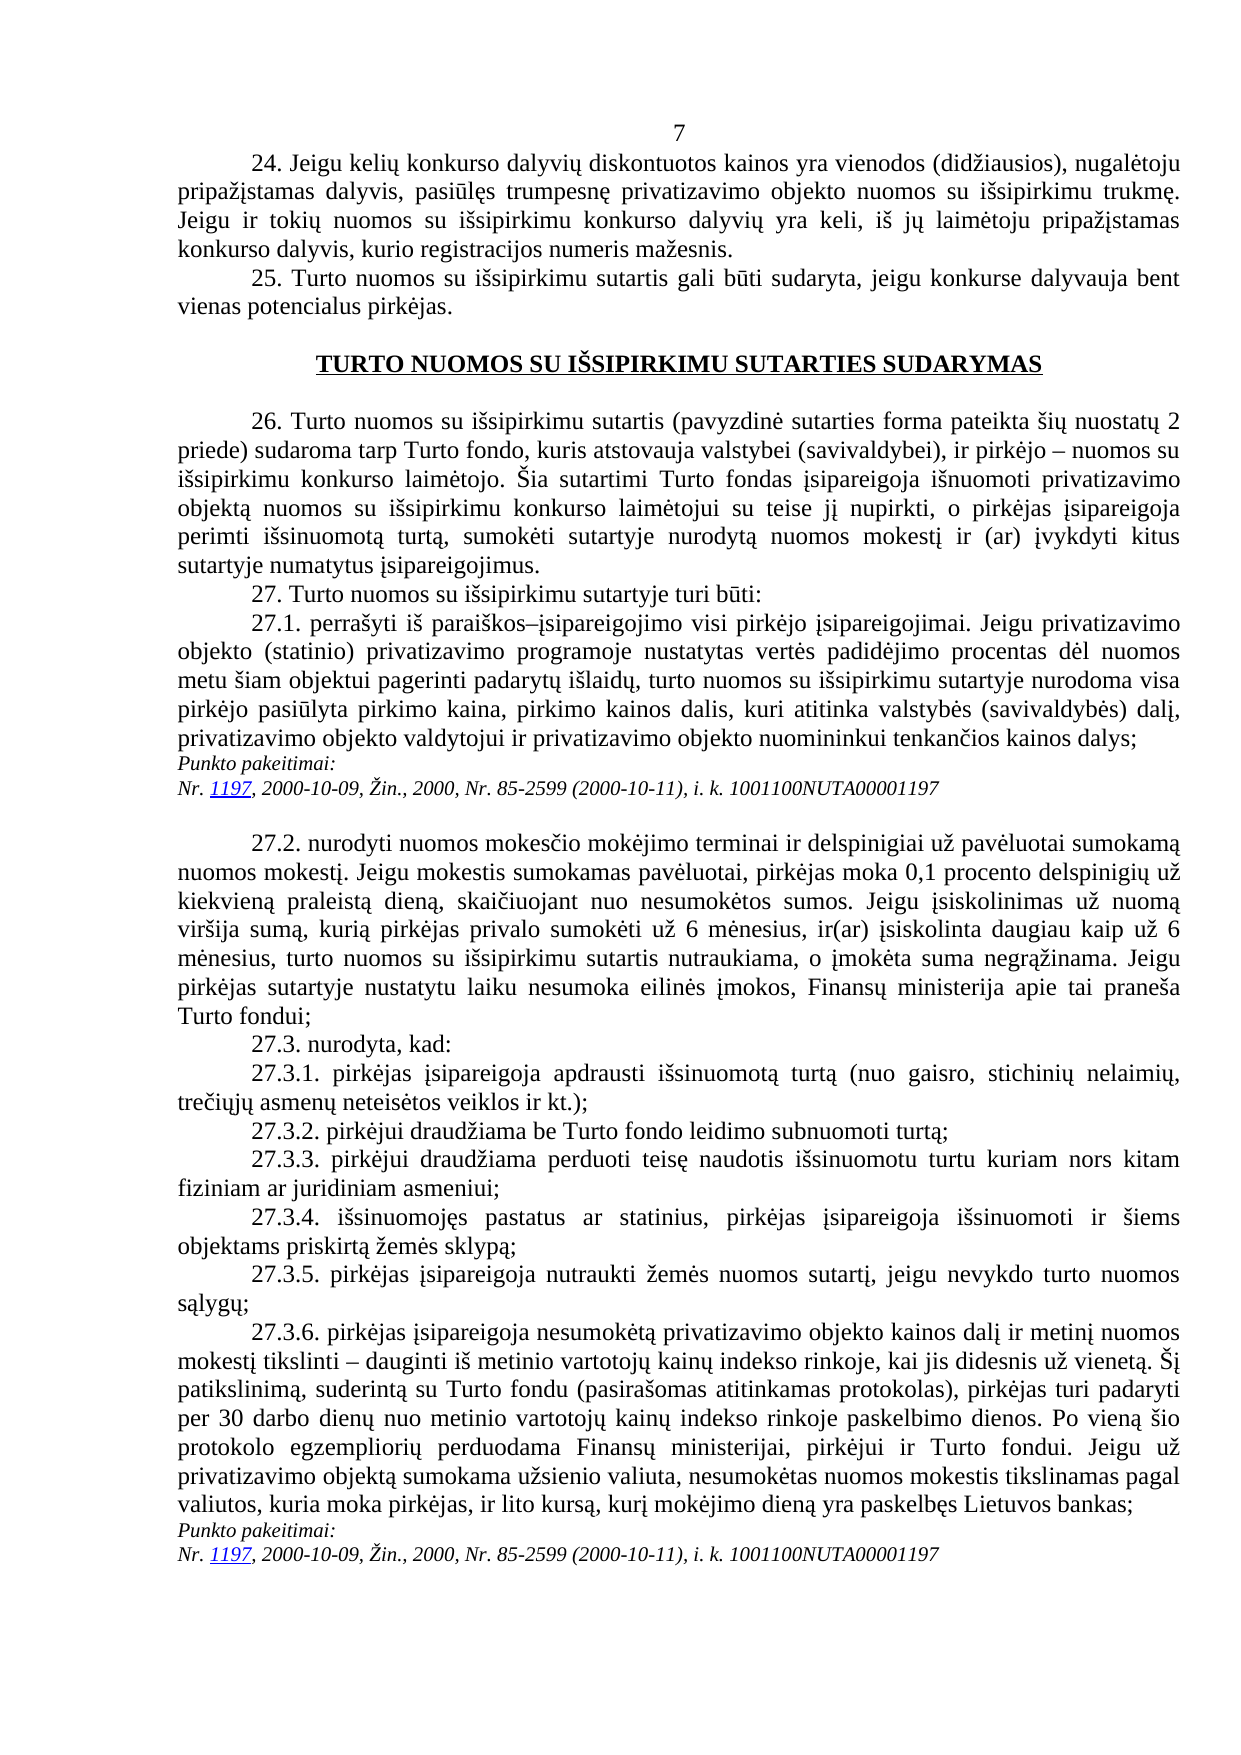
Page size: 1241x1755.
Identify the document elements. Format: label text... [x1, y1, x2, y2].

text Nr. 1197, 2000-10-09, Žin., 2000, Nr. 85-2599 (2000-10-11), i. k. 1001100NUTA00001197 [177, 775, 1181, 799]
text 27.3.2. pirkėjui draudžiama be Turto fondo leidimo subnuomoti turtą; [177, 1116, 1181, 1144]
text 27.3.3. pirkėjui draudžiama perduoti teisę naudotis išsinuomotu turtu kuriam nors kitam fiziniam ar juridiniam asmeniui; [177, 1144, 1181, 1202]
text 27.3.1. pirkėjas įsipareigoja apdrausti išsinuomotą turtą (nuo gaisro, stichinių nelaimių, trečiųjų asmenų neteisėtos veiklos ir kt.); [177, 1058, 1181, 1116]
text 25. Turto nuomos su išsipirkimu sutartis gali būti sudaryta, jeigu konkurse dalyvauja bent vienas potencialus pirkėjas. [177, 263, 1181, 320]
text 27.3.6. pirkėjas įsipareigoja nesumokėtą privatizavimo objekto kainos dalį ir metinį nuomos mokestį tikslinti – dauginti iš metinio vartotojų kainų indekso rinkoje, kai jis didesnis už vienetą. Šį patikslinimą, suderintą su Turto fondu (pasirašomas atitinkamas protokolas), pirkėjas turi padaryti per 30 darbo dienų nuo metinio vartotojų kainų indekso rinkoje paskelbimo dienos. Po vieną šio protokolo egzempliorių perduodama Finansų ministerijai, pirkėjui ir Turto fondui. Jeigu už privatizavimo objektą sumokama užsienio valiuta, nesumokėtas nuomos mokestis tikslinamas pagal valiutos, kuria moka pirkėjas, ir lito kursą, kurį mokėjimo dieną yra paskelbęs Lietuvos bankas; [177, 1317, 1181, 1518]
text 27. Turto nuomos su išsipirkimu sutartyje turi būti: [177, 579, 1181, 608]
text 27.3.4. išsinuomojęs pastatus ar statinius, pirkėjas įsipareigoja išsinuomoti ir šiems objektams priskirtą žemės sklypą; [177, 1202, 1181, 1259]
text 27.3.5. pirkėjas įsipareigoja nutraukti žemės nuomos sutartį, jeigu nevykdo turto nuomos sąlygų; [177, 1259, 1181, 1317]
text 27.2. nurodyti nuomos mokesčio mokėjimo terminai ir delspinigiai už pavėluotai sumokamą nuomos mokestį. Jeigu mokestis sumokamas pavėluotai, pirkėjas moka 0,1 procento delspinigių už kiekvieną praleistą dieną, skaičiuojant nuo nesumokėtos sumos. Jeigu įsiskolinimas už nuomą viršija sumą, kurią pirkėjas privalo sumokėti už 6 mėnesius, ir(ar) įsiskolinta daugiau kaip už 6 mėnesius, turto nuomos su išsipirkimu sutartis nutraukiama, o įmokėta suma negrąžinama. Jeigu pirkėjas sutartyje nustatytu laiku nesumoka eilinės įmokos, Finansų ministerija apie tai praneša Turto fondui; [177, 828, 1181, 1029]
text Punkto pakeitimai: [177, 751, 1181, 775]
text 26. Turto nuomos su išsipirkimu sutartis (pavyzdinė sutarties forma pateikta šių nuostatų 2 priede) sudaroma tarp Turto fondo, kuris atstovauja valstybei (savivaldybei), ir pirkėjo – nuomos su išsipirkimu konkurso laimėtojo. Šia sutartimi Turto fondas įsipareigoja išnuomoti privatizavimo objektą nuomos su išsipirkimu konkurso laimėtojui su teise jį nupirkti, o pirkėjas įsipareigoja perimti išsinuomotą turtą, sumokėti sutartyje nurodytą nuomos mokestį ir (ar) įvykdyti kitus sutartyje numatytus įsipareigojimus. [177, 406, 1181, 579]
text Nr. 1197, 2000-10-09, Žin., 2000, Nr. 85-2599 (2000-10-11), i. k. 1001100NUTA00001197 [177, 1542, 1181, 1566]
text 24. Jeigu kelių konkurso dalyvių diskontuotos kainos yra vienodos (didžiausios), nugalėtoju pripažįstamas dalyvis, pasiūlęs trumpesnę privatizavimo objekto nuomos su išsipirkimu trukmę. Jeigu ir tokių nuomos su išsipirkimu konkurso dalyvių yra keli, iš jų laimėtoju pripažįstamas konkurso dalyvis, kurio registracijos numeris mažesnis. [177, 148, 1181, 263]
text Punkto pakeitimai: [177, 1518, 1181, 1542]
text TURTO NUOMOS SU IŠSIPIRKIMU SUTARTIES SUDARYMAS [177, 349, 1181, 378]
text 27.1. perrašyti iš paraiškos–įsipareigojimo visi pirkėjo įsipareigojimai. Jeigu privatizavimo objekto (statinio) privatizavimo programoje nustatytas vertės padidėjimo procentas dėl nuomos metu šiam objektui pagerinti padarytų išlaidų, turto nuomos su išsipirkimu sutartyje nurodoma visa pirkėjo pasiūlyta pirkimo kaina, pirkimo kainos dalis, kuri atitinka valstybės (savivaldybės) dalį, privatizavimo objekto valdytojui ir privatizavimo objekto nuomininkui tenkančios kainos dalys; [177, 608, 1181, 751]
text 27.3. nurodyta, kad: [177, 1029, 1181, 1058]
